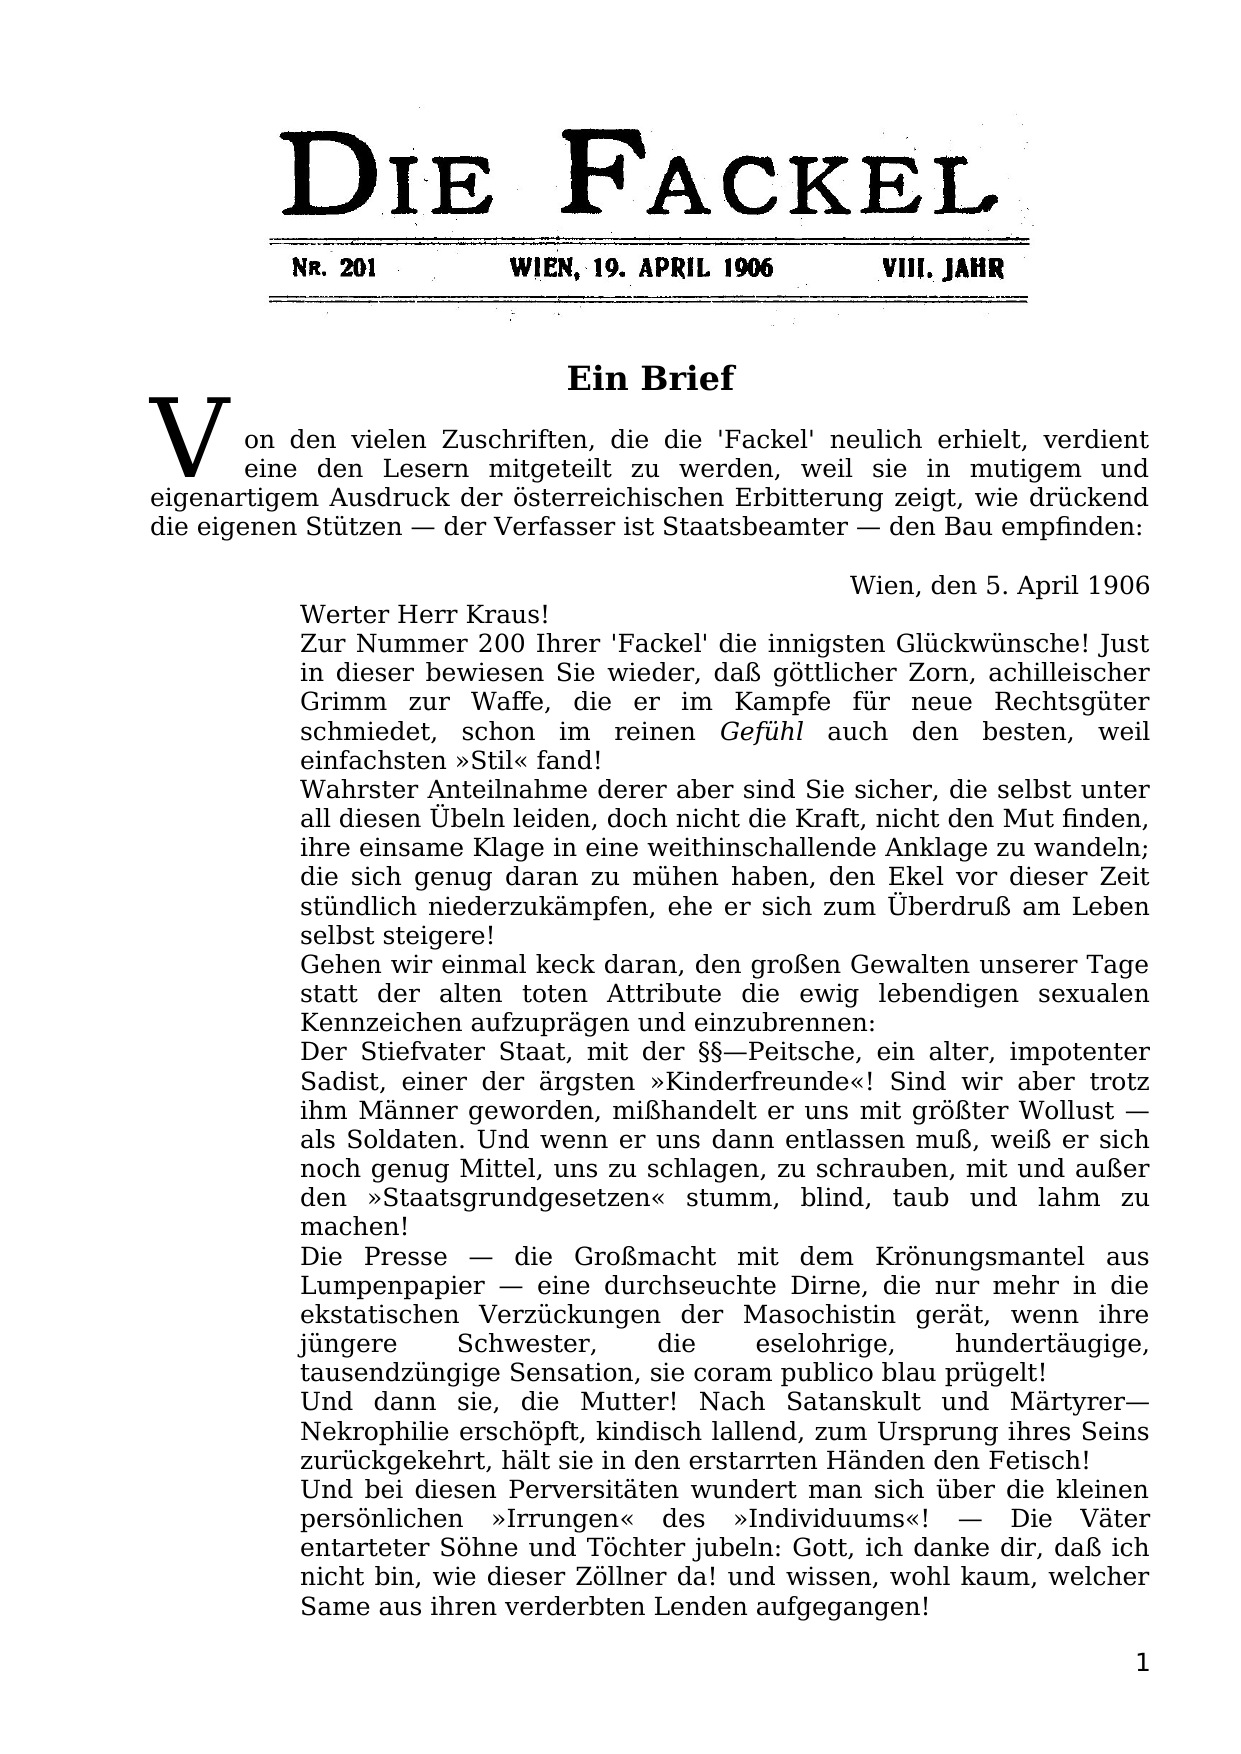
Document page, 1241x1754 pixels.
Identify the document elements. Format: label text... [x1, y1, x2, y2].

text Und dann sie, die Mutter! Nach Satanskult und Märtyrer—Nekrophilie erschöpft, kindisch lallend, zum Ursprung ihres Seins zurückgekehrt, hält sie in den erstarrten Händen den Fetisch! [300, 1387, 1151, 1475]
text Werter Herr Kraus! [300, 600, 1151, 629]
text Wien, den 5. April 1906 [300, 571, 1151, 600]
picture [264, 104, 1037, 326]
text Wahrster Anteilnahme derer aber sind Sie sicher, die selbst unter all diesen Übeln leiden, doch nicht die Kraft, nicht den Mut finden, ihre einsame Klage in eine weithinschallende Anklage zu wandeln; die sich genug daran zu mühen haben, den Ekel vor dieser Zeit stündlich niederzukämpfen, ehe er sich zum Überdruß am Leben selbst steigere! [300, 775, 1151, 950]
text Zur Nummer 200 Ihrer 'Fackel' die innigsten Glückwünsche! Just in dieser bewiesen Sie wieder, daß göttlicher Zorn, achilleischer Grimm zur Waffe, die er im Kampfe für neue Rechtsgüter schmiedet, schon im reinen Gefühl auch den besten, weil einfachsten »Stil« fand! [300, 629, 1151, 775]
text Die Presse — die Großmacht mit dem Krönungsmantel aus Lumpenpapier — eine durchseuchte Dirne, die nur mehr in die ekstatischen Verzückungen der Masochistin gerät, wenn ihre jüngere Schwester, die eselohrige, hundertäugige, tausendzüngige Sensation, sie coram publico blau prügelt! [300, 1242, 1151, 1387]
text Der Stiefvater Staat, mit der §§—Peitsche, ein alter, impotenter Sadist, einer der ärgsten »Kinderfreunde«! Sind wir aber trotz ihm Männer geworden, mißhandelt er uns mit größter Wollust — als Soldaten. Und wenn er uns dann entlassen muß, weiß er sich noch genug Mittel, uns zu schlagen, zu schrauben, mit und außer den »Staatsgrundgesetzen« stumm, blind, taub und lahm zu machen! [300, 1037, 1151, 1242]
text Ein Brief [150, 349, 1151, 398]
text Und bei diesen Perversitäten wundert man sich über die kleinen persönlichen »Irrungen« des »Individuums«! — Die Väter entarteter Söhne und Töchter jubeln: Gott, ich danke dir, daß ich nicht bin, wie dieser Zöllner da! und wissen, wohl kaum, welcher Same aus ihren verderbten Lenden aufgegangen! [300, 1475, 1151, 1621]
text Gehen wir einmal keck daran, den großen Gewalten unserer Tage statt der alten toten Attribute die ewig lebendigen sexualen Kennzeichen aufzuprägen und einzubrennen: [300, 950, 1151, 1037]
text Von den vielen Zuschriften, die die 'Fackel' neulich erhielt, verdient eine den Lesern mitgeteilt zu werden, weil sie in mutigem und eigenartigem Ausdruck der österreichischen Erbitterung zeigt, wie drückend die eigenen Stützen — der Verfasser ist Staatsbeamter — den Bau empfinden: [150, 398, 1151, 542]
